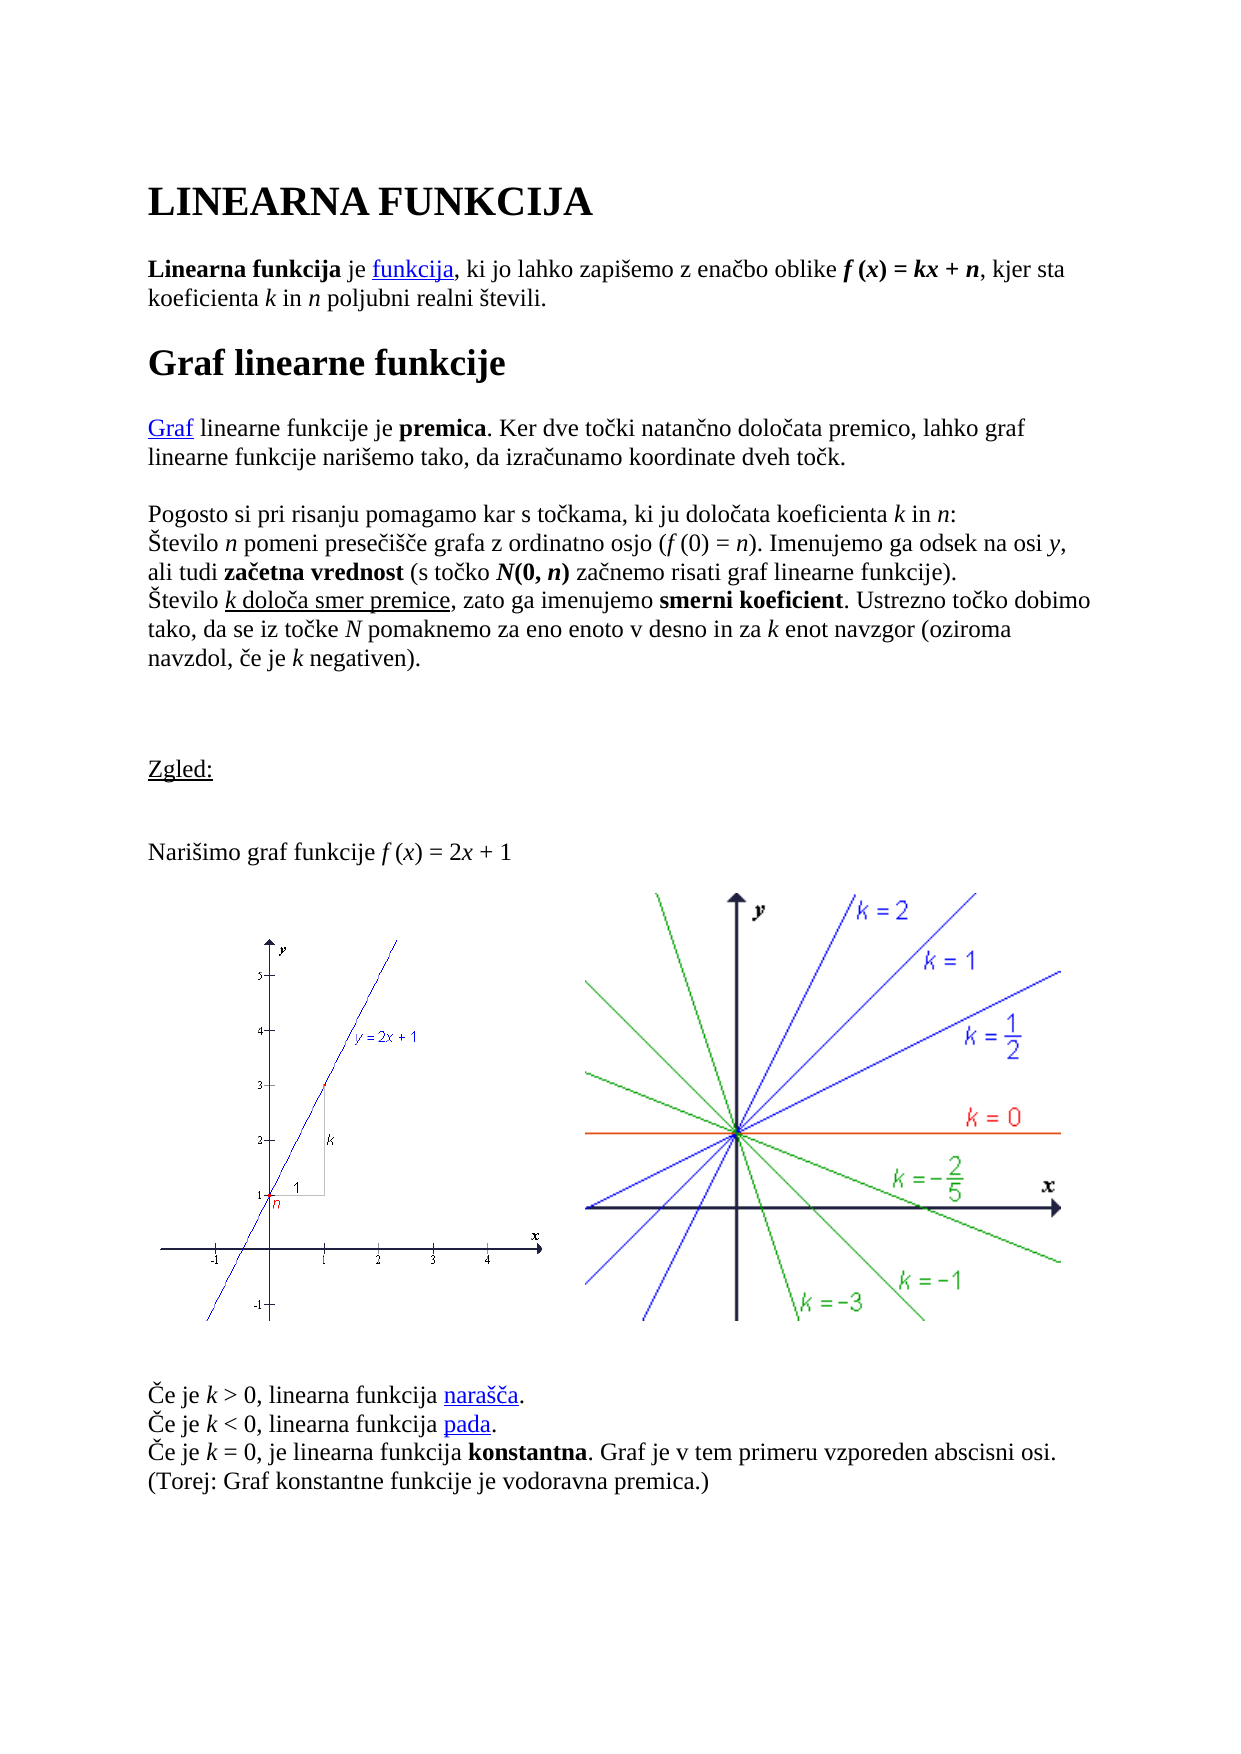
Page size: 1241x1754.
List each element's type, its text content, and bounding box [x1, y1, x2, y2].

text Graf linearne funkcije je premica. Ker dve točki natančno določata premico, lahko graf linearne funkcije narišemo tako, da izračunamo koordinate dveh točk. Pogosto si pri risanju pomagamo kar s točkama, ki ju določata koeficienta k in n: Število n pomeni presečišče grafa z ordinatno osjo (f (0) = n). Imenujemo ga odsek na osi y, ali tudi začetna vrednost (s točko N(0, n) začnemo risati graf linearne funkcije). Število k določa smer premice, zato ga imenujemo smerni koeficient. Ustrezno točko dobimo tako, da se iz točke N pomaknemo za eno enoto v desno in za k enot navzgor (oziroma navzdol, če je k negativen). [148, 413, 1093, 672]
subtitle LINEARNA FUNKCIJA [148, 177, 1093, 225]
picture [585, 893, 1061, 1321]
picture [160, 939, 542, 1321]
text Narišimo graf funkcije f (x) = 2x + 1 Če je k > 0, linearna funkcija narašča. Če je k < 0, linearna funkcija pada. Če je k = 0, je linearna funkcija konstantna. Graf je v tem primeru vzporeden abscisni osi. (Torej: Graf konstantne funkcije je vodoravna premica.) [148, 808, 1093, 1524]
subtitle Graf linearne funkcije [148, 341, 1093, 384]
text Zgled: [148, 697, 1093, 783]
text Linearna funkcija je funkcija, ki jo lahko zapišemo z enačbo oblike f (x) = kx + n, kjer sta koeficienta k in n poljubni realni števili. [148, 254, 1093, 311]
